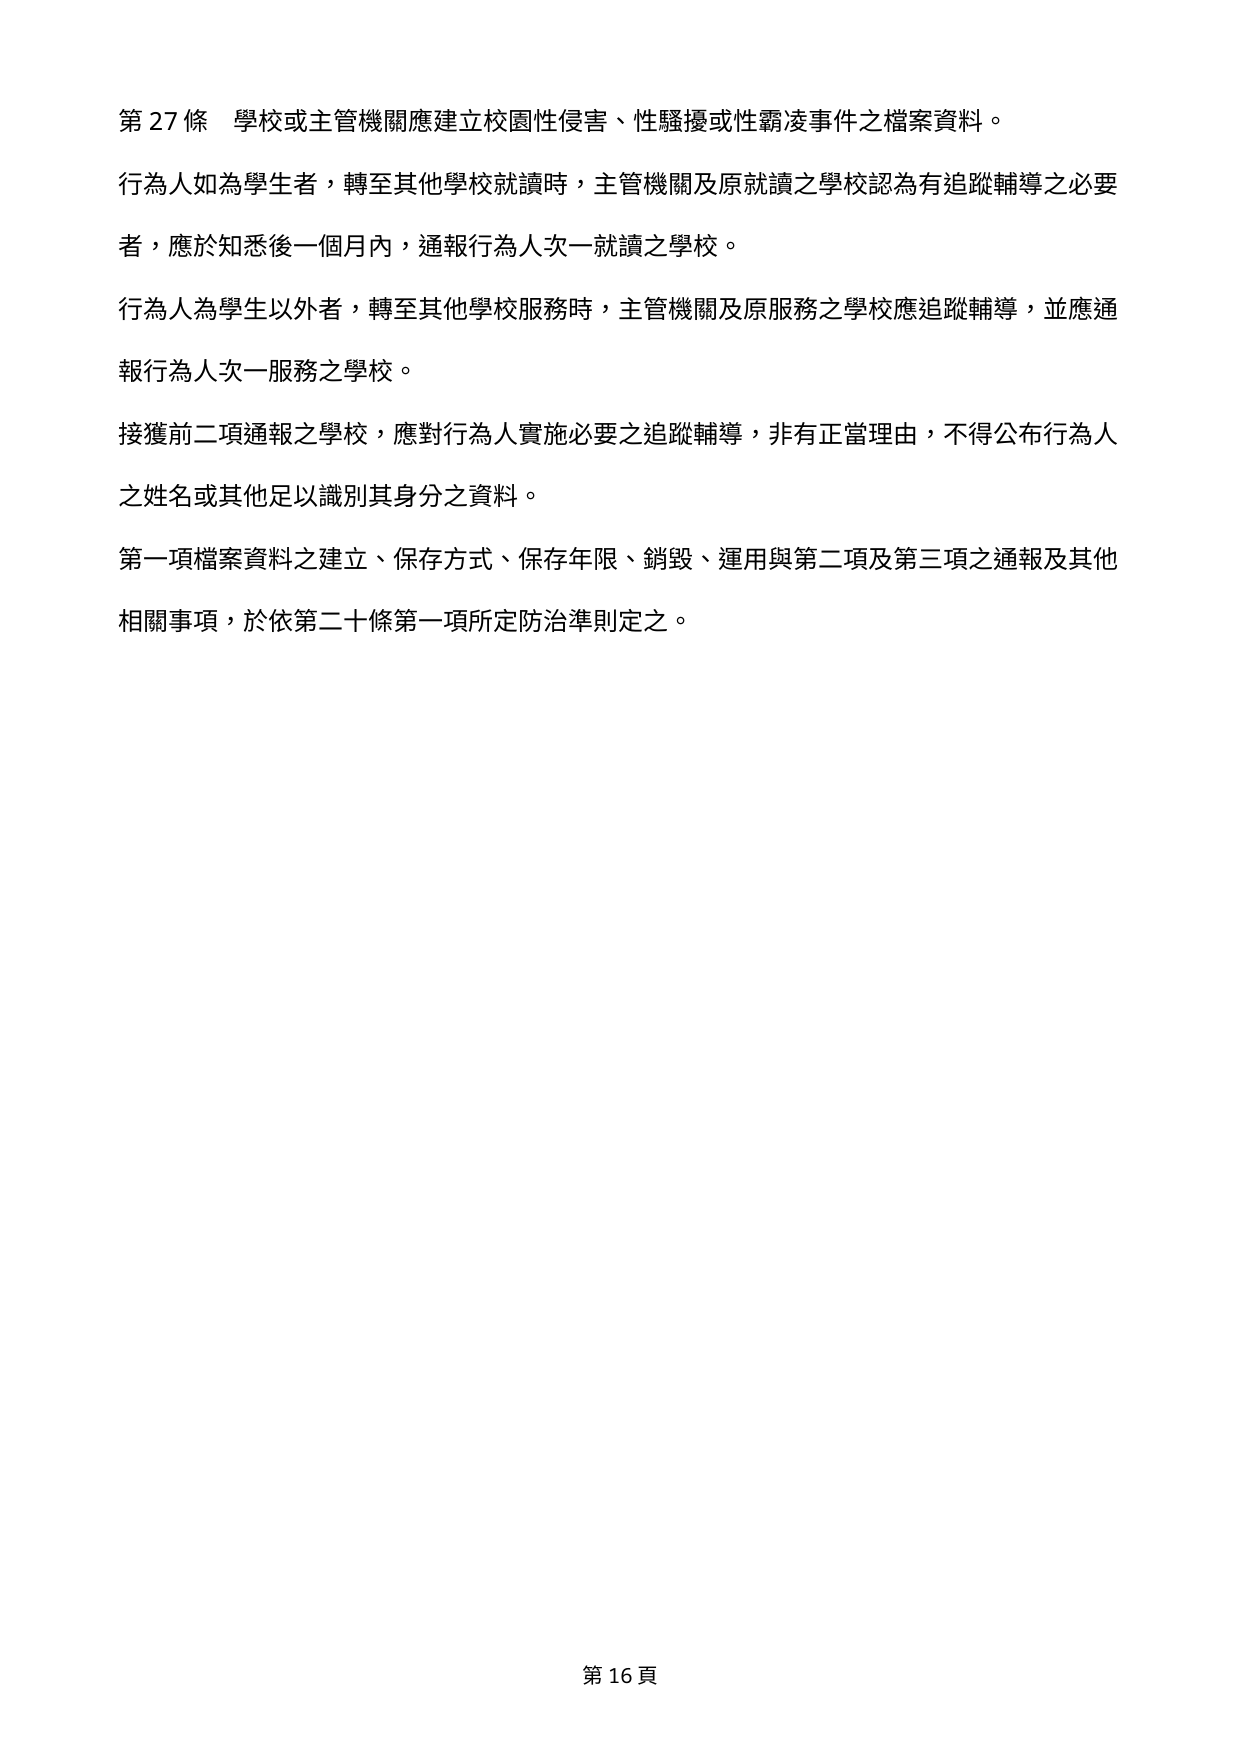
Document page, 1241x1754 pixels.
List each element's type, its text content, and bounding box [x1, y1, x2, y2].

text 第27條 學校或主管機關應建立校園性侵害、性騷擾或性霸凌事件之檔案資料。 [118, 78, 1122, 141]
text 第一項檔案資料之建立、保存方式、保存年限、銷毀、運用與第二項及第三項之通報及其他相關事項，於依第二十條第一項所定防治準則定之。 [118, 516, 1122, 641]
text 行為人如為學生者，轉至其他學校就讀時，主管機關及原就讀之學校認為有追蹤輔導之必要者，應於知悉後一個月內，通報行為人次一就讀之學校。 [118, 141, 1122, 266]
text 行為人為學生以外者，轉至其他學校服務時，主管機關及原服務之學校應追蹤輔導，並應通報行為人次一服務之學校。 [118, 266, 1122, 391]
text 接獲前二項通報之學校，應對行為人實施必要之追蹤輔導，非有正當理由，不得公布行為人之姓名或其他足以識別其身分之資料。 [118, 391, 1122, 516]
